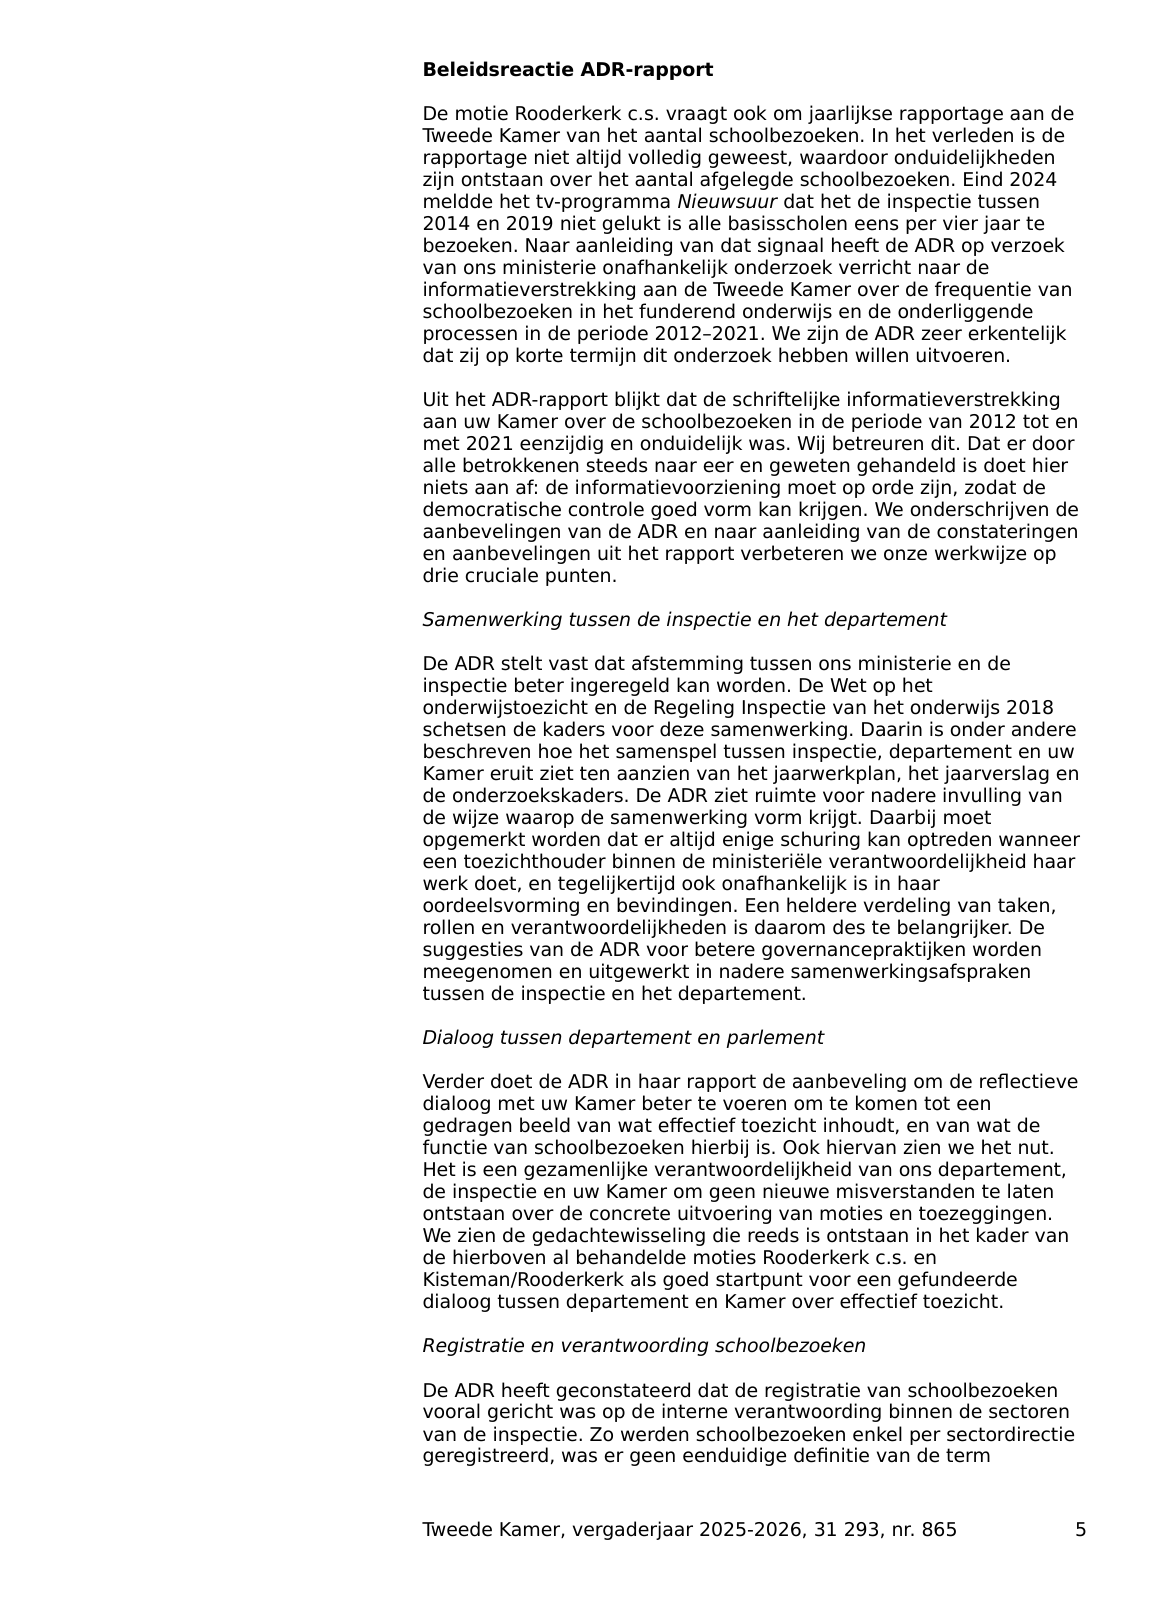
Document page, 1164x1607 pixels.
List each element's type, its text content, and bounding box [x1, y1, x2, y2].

text De ADR heeft geconstateerd dat de registratie van schoolbezoeken vooral gericht was op de interne verantwoording binnen de sectoren van de inspectie. Zo werden schoolbezoeken enkel per sectordirectie geregistreerd, was er geen eenduidige definitie van de term [422, 1379, 1087, 1467]
text Verder doet de ADR in haar rapport de aanbeveling om de reflectieve dialoog met uw Kamer beter te voeren om te komen tot een gedragen beeld van wat effectief toezicht inhoudt, en van wat de functie van schoolbezoeken hierbij is. Ook hiervan zien we het nut. Het is een gezamenlijke verantwoordelijkheid van ons departement, de inspectie en uw Kamer om geen nieuwe misverstanden te laten ontstaan over de concrete uitvoering van moties en toezeggingen. We zien de gedachtewisseling die reeds is ontstaan in het kader van de hierboven al behandelde moties Rooderkerk c.s. en Kisteman/Rooderkerk als goed startpunt voor een gefundeerde dialoog tussen departement en Kamer over effectief toezicht. [422, 1071, 1087, 1313]
text De ADR stelt vast dat afstemming tussen ons ministerie en de inspectie beter ingeregeld kan worden. De Wet op het onderwijstoezicht en de Regeling Inspectie van het onderwijs 2018 schetsen de kaders voor deze samenwerking. Daarin is onder andere beschreven hoe het samenspel tussen inspectie, departement en uw Kamer eruit ziet ten aanzien van het jaarwerkplan, het jaarverslag en de onderzoekskaders. De ADR ziet ruimte voor nadere invulling van de wijze waarop de samenwerking vorm krijgt. Daarbij moet opgemerkt worden dat er altijd enige schuring kan optreden wanneer een toezichthouder binnen de ministeriële verantwoordelijkheid haar werk doet, en tegelijkertijd ook onafhankelijk is in haar oordeelsvorming en bevindingen. Een heldere verdeling van taken, rollen en verantwoordelijkheden is daarom des te belangrijker. De suggesties van de ADR voor betere governancepraktijken worden meegenomen en uitgewerkt in nadere samenwerkingsafspraken tussen de inspectie en het departement. [422, 653, 1087, 1005]
subtitle Dialoog tussen departement en parlement [422, 1027, 1087, 1049]
text De motie Rooderkerk c.s. vraagt ook om jaarlijkse rapportage aan de Tweede Kamer van het aantal schoolbezoeken. In het verleden is de rapportage niet altijd volledig geweest, waardoor onduidelijkheden zijn ontstaan over het aantal afgelegde schoolbezoeken. Eind 2024 meldde het tv-programma Nieuwsuur dat het de inspectie tussen 2014 en 2019 niet gelukt is alle basisscholen eens per vier jaar te bezoeken. Naar aanleiding van dat signaal heeft de ADR op verzoek van ons ministerie onafhankelijk onderzoek verricht naar de informatieverstrekking aan de Tweede Kamer over de frequentie van schoolbezoeken in het funderend onderwijs en de onderliggende processen in de periode 2012–2021. We zijn de ADR zeer erkentelijk dat zij op korte termijn dit onderzoek hebben willen uitvoeren. [422, 103, 1087, 367]
text Uit het ADR-rapport blijkt dat de schriftelijke informatieverstrekking aan uw Kamer over de schoolbezoeken in de periode van 2012 tot en met 2021 eenzijdig en onduidelijk was. Wij betreuren dit. Dat er door alle betrokkenen steeds naar eer en geweten gehandeld is doet hier niets aan af: de informatievoorziening moet op orde zijn, zodat de democratische controle goed vorm kan krijgen. We onderschrijven de aanbevelingen van de ADR en naar aanleiding van de constateringen en aanbevelingen uit het rapport verbeteren we onze werkwijze op drie cruciale punten. [422, 389, 1087, 587]
subtitle Beleidsreactie ADR-rapport [422, 59, 1087, 81]
subtitle Samenwerking tussen de inspectie en het departement [422, 609, 1087, 631]
subtitle Registratie en verantwoording schoolbezoeken [422, 1335, 1087, 1357]
